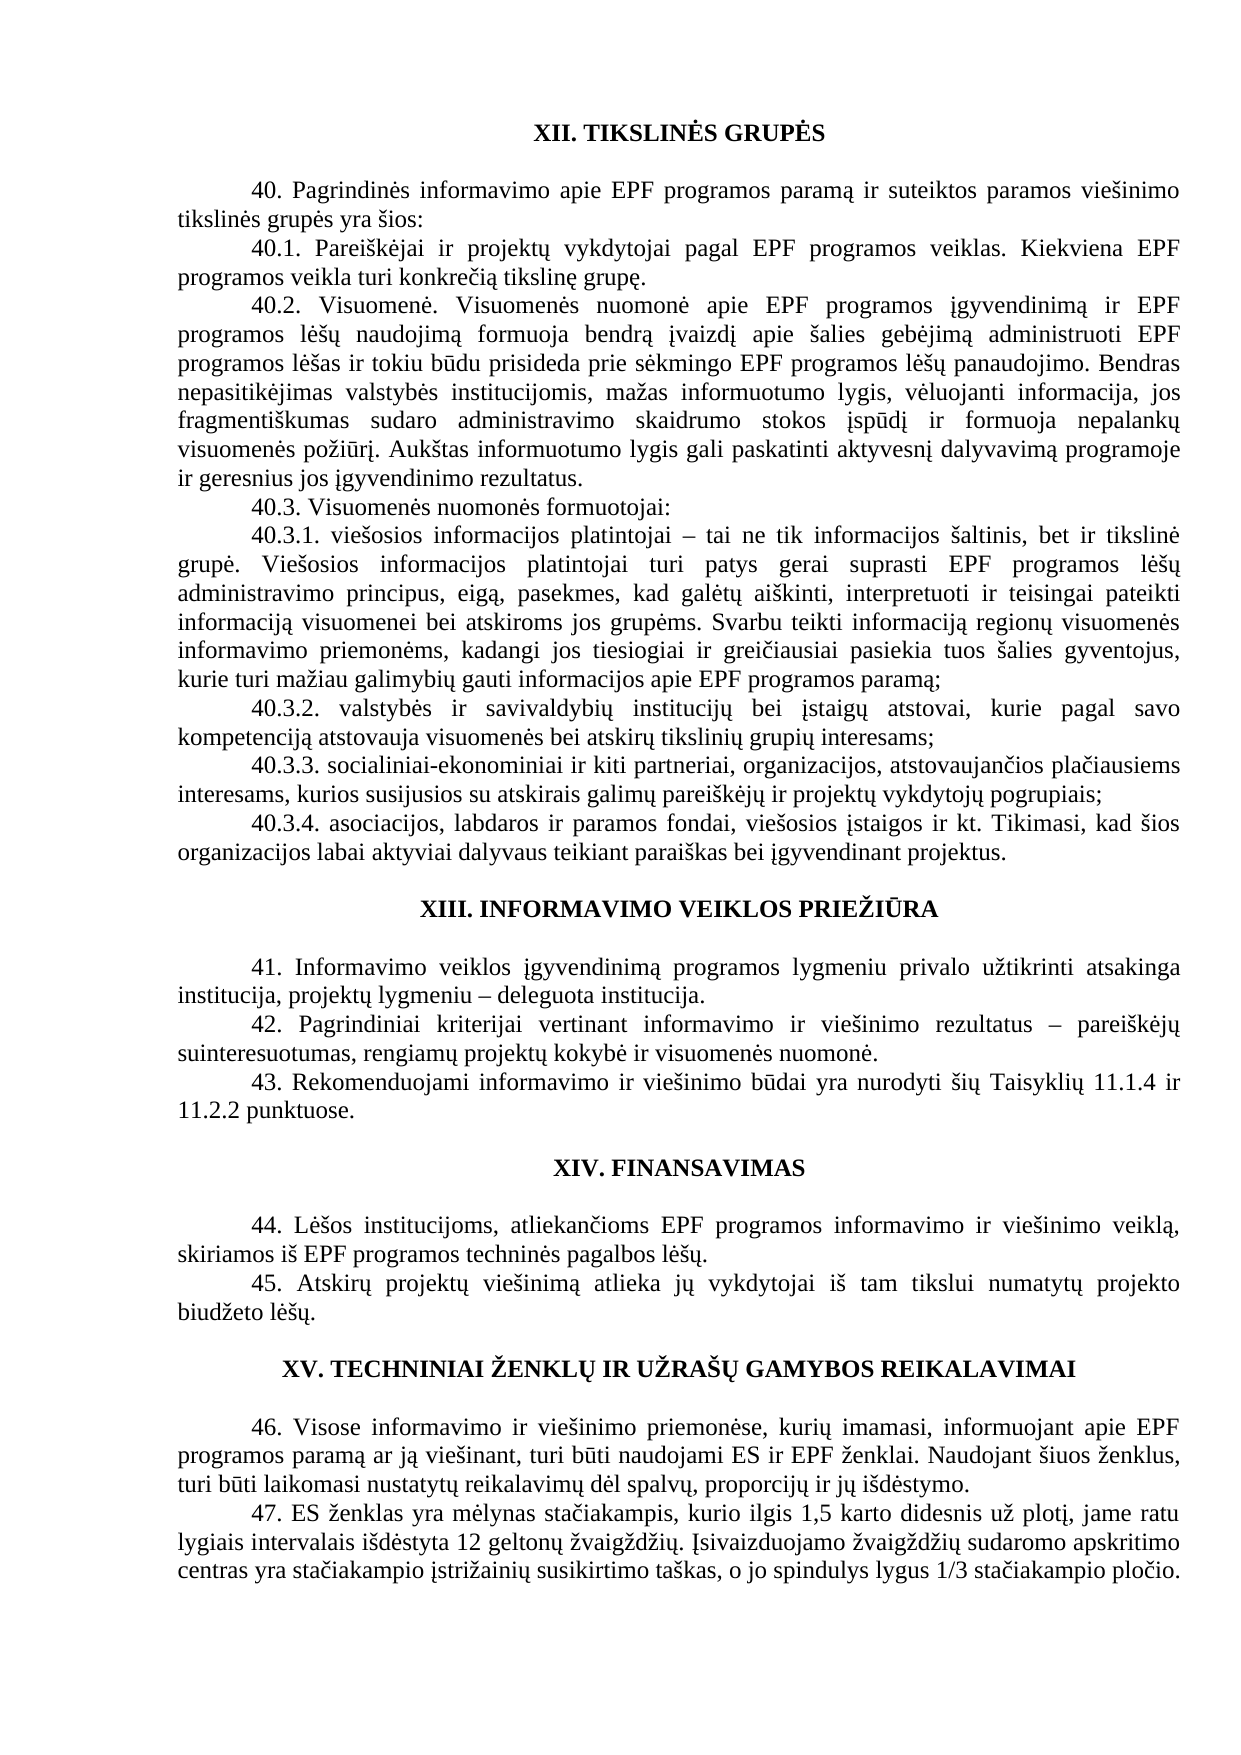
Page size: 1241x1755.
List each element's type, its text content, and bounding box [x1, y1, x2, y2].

text 40.3.3. socialiniai-ekonominiai ir kiti partneriai, organizacijos, atstovaujančios plačiausiems interesams, kurios susijusios su atskirais galimų pareiškėjų ir projektų vykdytojų pogrupiais; [177, 751, 1181, 808]
text 45. Atskirų projektų viešinimą atlieka jų vykdytojai iš tam tikslui numatytų projekto biudžeto lėšų. [177, 1268, 1181, 1326]
text 40.3.4. asociacijos, labdaros ir paramos fondai, viešosios įstaigos ir kt. Tikimasi, kad šios organizacijos labai aktyviai dalyvaus teikiant paraiškas bei įgyvendinant projektus. [177, 808, 1181, 866]
text 47. ES ženklas yra mėlynas stačiakampis, kurio ilgis 1,5 karto didesnis už plotį, jame ratu lygiais intervalais išdėstyta 12 geltonų žvaigždžių. Įsivaizduojamo žvaigždžių sudaromo apskritimo centras yra stačiakampio įstrižainių susikirtimo taškas, o jo spindulys lygus 1/3 stačiakampio pločio. [177, 1498, 1181, 1584]
text 40.3.1. viešosios informacijos platintojai – tai ne tik informacijos šaltinis, bet ir tikslinė grupė. Viešosios informacijos platintojai turi patys gerai suprasti EPF programos lėšų administravimo principus, eigą, pasekmes, kad galėtų aiškinti, interpretuoti ir teisingai pateikti informaciją visuomenei bei atskiroms jos grupėms. Svarbu teikti informaciją regionų visuomenės informavimo priemonėms, kadangi jos tiesiogiai ir greičiausiai pasiekia tuos šalies gyventojus, kurie turi mažiau galimybių gauti informacijos apie EPF programos paramą; [177, 521, 1181, 693]
text 40.1. Pareiškėjai ir projektų vykdytojai pagal EPF programos veiklas. Kiekviena EPF programos veikla turi konkrečią tikslinę grupę. [177, 233, 1181, 291]
text XV. TECHNINIAI ŽENKLŲ IR UŽRAŠŲ GAMYBOS REIKALAVIMAI [177, 1354, 1181, 1383]
text 40. Pagrindinės informavimo apie EPF programos paramą ir suteiktos paramos viešinimo tikslinės grupės yra šios: [177, 176, 1181, 233]
text 41. Informavimo veiklos įgyvendinimą programos lygmeniu privalo užtikrinti atsakinga institucija, projektų lygmeniu – deleguota institucija. [177, 952, 1181, 1009]
text 46. Visose informavimo ir viešinimo priemonėse, kurių imamasi, informuojant apie EPF programos paramą ar ją viešinant, turi būti naudojami ES ir EPF ženklai. Naudojant šiuos ženklus, turi būti laikomasi nustatytų reikalavimų dėl spalvų, proporcijų ir jų išdėstymo. [177, 1412, 1181, 1498]
text 40.3.2. valstybės ir savivaldybių institucijų bei įstaigų atstovai, kurie pagal savo kompetenciją atstovauja visuomenės bei atskirų tikslinių grupių interesams; [177, 693, 1181, 751]
text 40.2. Visuomenė. Visuomenės nuomonė apie EPF programos įgyvendinimą ir EPF programos lėšų naudojimą formuoja bendrą įvaizdį apie šalies gebėjimą administruoti EPF programos lėšas ir tokiu būdu prisideda prie sėkmingo EPF programos lėšų panaudojimo. Bendras nepasitikėjimas valstybės institucijomis, mažas informuotumo lygis, vėluojanti informacija, jos fragmentiškumas sudaro administravimo skaidrumo stokos įspūdį ir formuoja nepalankų visuomenės požiūrį. Aukštas informuotumo lygis gali paskatinti aktyvesnį dalyvavimą programoje ir geresnius jos įgyvendinimo rezultatus. [177, 291, 1181, 492]
text XIV. FINANSAVIMAS [177, 1153, 1181, 1182]
text 40.3. Visuomenės nuomonės formuotojai: [177, 492, 1181, 521]
text XII. TIKSLINĖS GRUPĖS [177, 118, 1181, 147]
text 42. Pagrindiniai kriterijai vertinant informavimo ir viešinimo rezultatus – pareiškėjų suinteresuotumas, rengiamų projektų kokybė ir visuomenės nuomonė. [177, 1009, 1181, 1067]
text 43. Rekomenduojami informavimo ir viešinimo būdai yra nurodyti šių Taisyklių 11.1.4 ir 11.2.2 punktuose. [177, 1067, 1181, 1124]
text 44. Lėšos institucijoms, atliekančioms EPF programos informavimo ir viešinimo veiklą, skiriamos iš EPF programos techninės pagalbos lėšų. [177, 1211, 1181, 1268]
text XIII. INFORMAVIMO VEIKLOS PRIEŽIŪRA [177, 894, 1181, 923]
